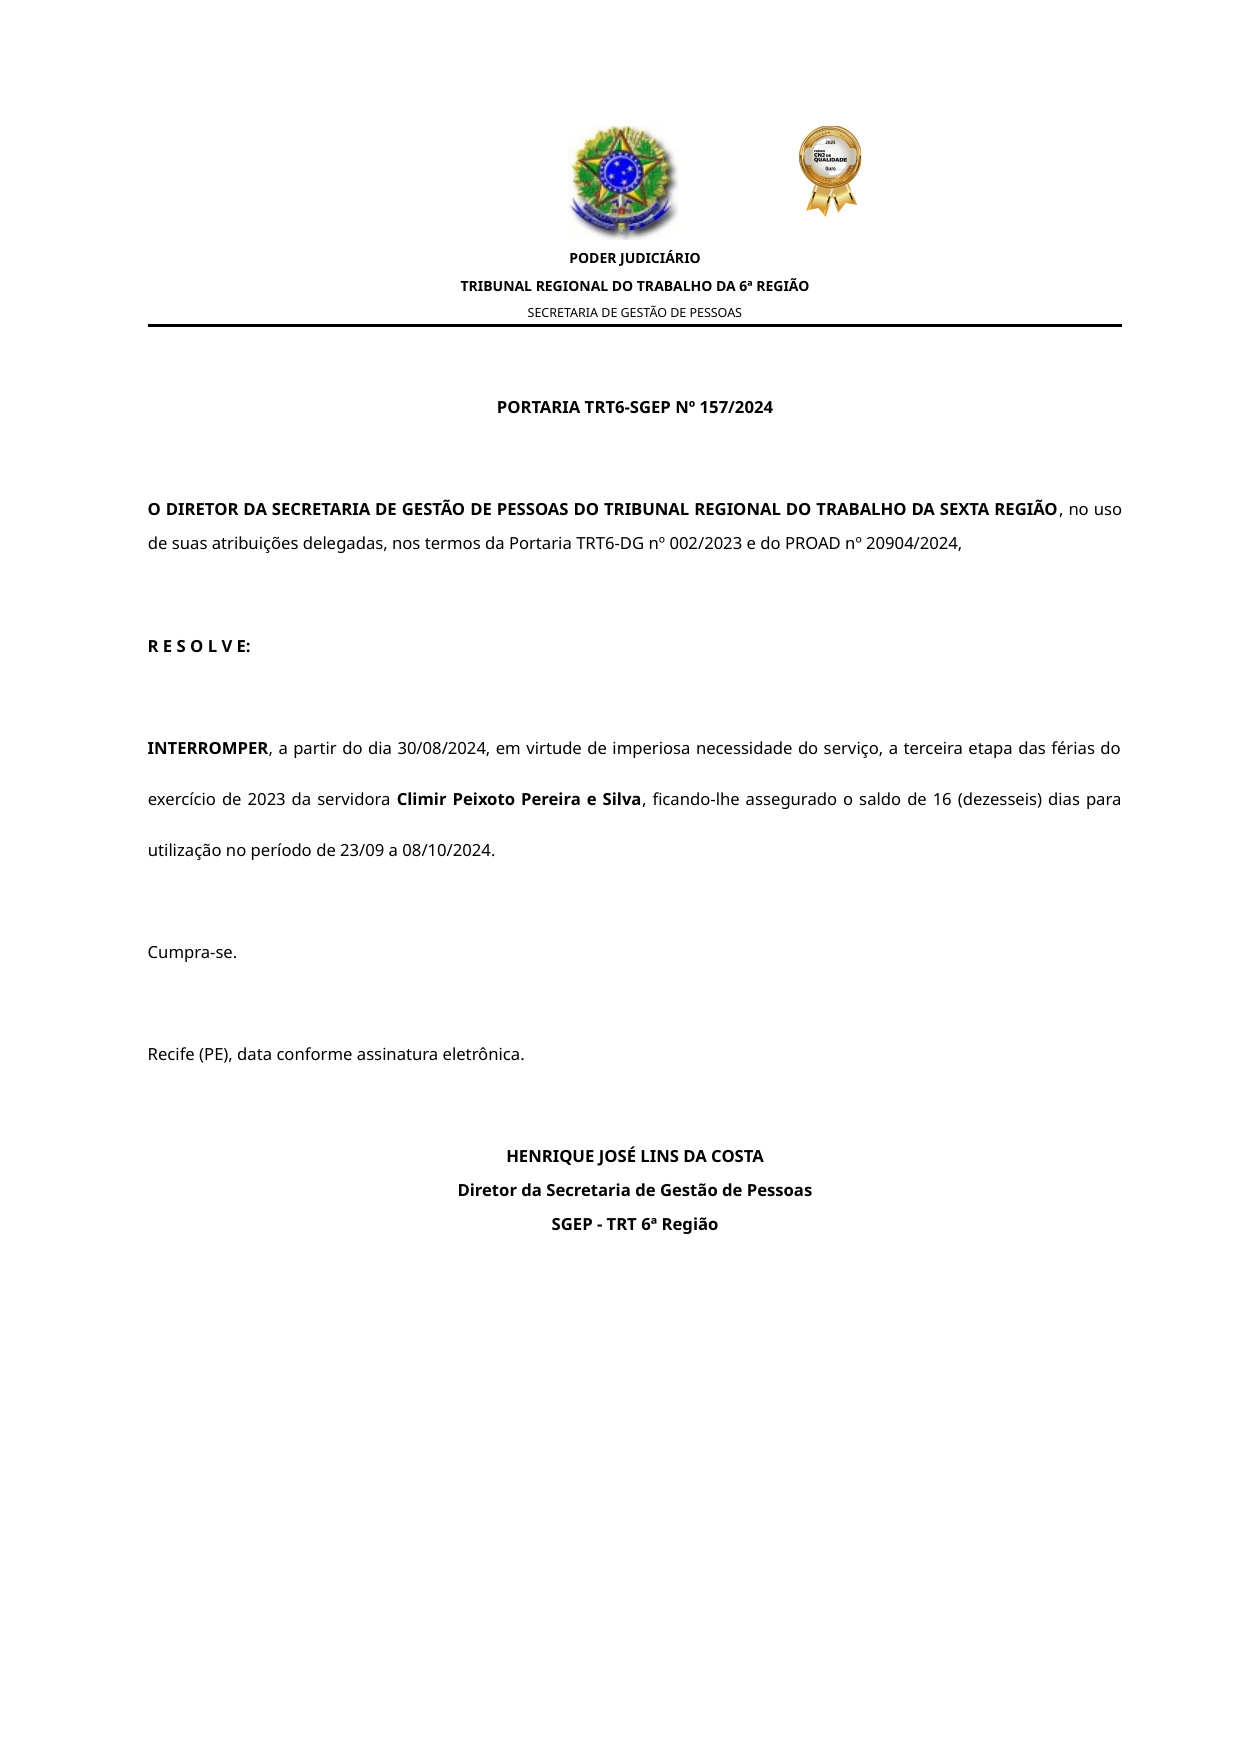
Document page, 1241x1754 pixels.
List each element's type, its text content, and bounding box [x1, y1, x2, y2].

subtitle HENRIQUE JOSÉ LINS DA COSTA [147, 1133, 1122, 1167]
subtitle Cumpra-se. [147, 929, 1122, 963]
subtitle Diretor da Secretaria de Gestão de Pessoas [147, 1167, 1122, 1201]
subtitle R E S O L V E: [147, 623, 1122, 657]
subtitle Recife (PE), data conforme assinatura eletrônica. [147, 1031, 1122, 1065]
subtitle PODER JUDICIÁRIO [147, 239, 1122, 268]
subtitle INTERROMPER, a partir do dia 30/08/2024, em virtude de imperiosa necessidade do serviço, a terceira etapa das férias do exercício de 2023 da servidora Climir Peixoto Pereira e Silva, ficando-lhe assegurado o saldo de 16 (dezesseis) dias para utilização no período de 23/09 a 08/10/2024. [147, 725, 1122, 861]
subtitle SECRETARIA DE GESTÃO DE PESSOAS [147, 296, 1122, 327]
subtitle TRIBUNAL REGIONAL DO TRABALHO DA 6ª REGIÃO [147, 268, 1122, 296]
subtitle PORTARIA TRT6-SGEP Nº 157/2024 [147, 384, 1122, 418]
picture [567, 126, 680, 240]
picture [799, 126, 862, 217]
subtitle SGEP - TRT 6ª Região [147, 1201, 1122, 1235]
subtitle O DIRETOR DA SECRETARIA DE GESTÃO DE PESSOAS DO TRIBUNAL REGIONAL DO TRABALHO DA SEXTA REGIÃO, no uso de suas atribuições delegadas, nos termos da Portaria TRT6-DG nº 002/2023 e do PROAD nº 20904/2024, [147, 486, 1122, 554]
